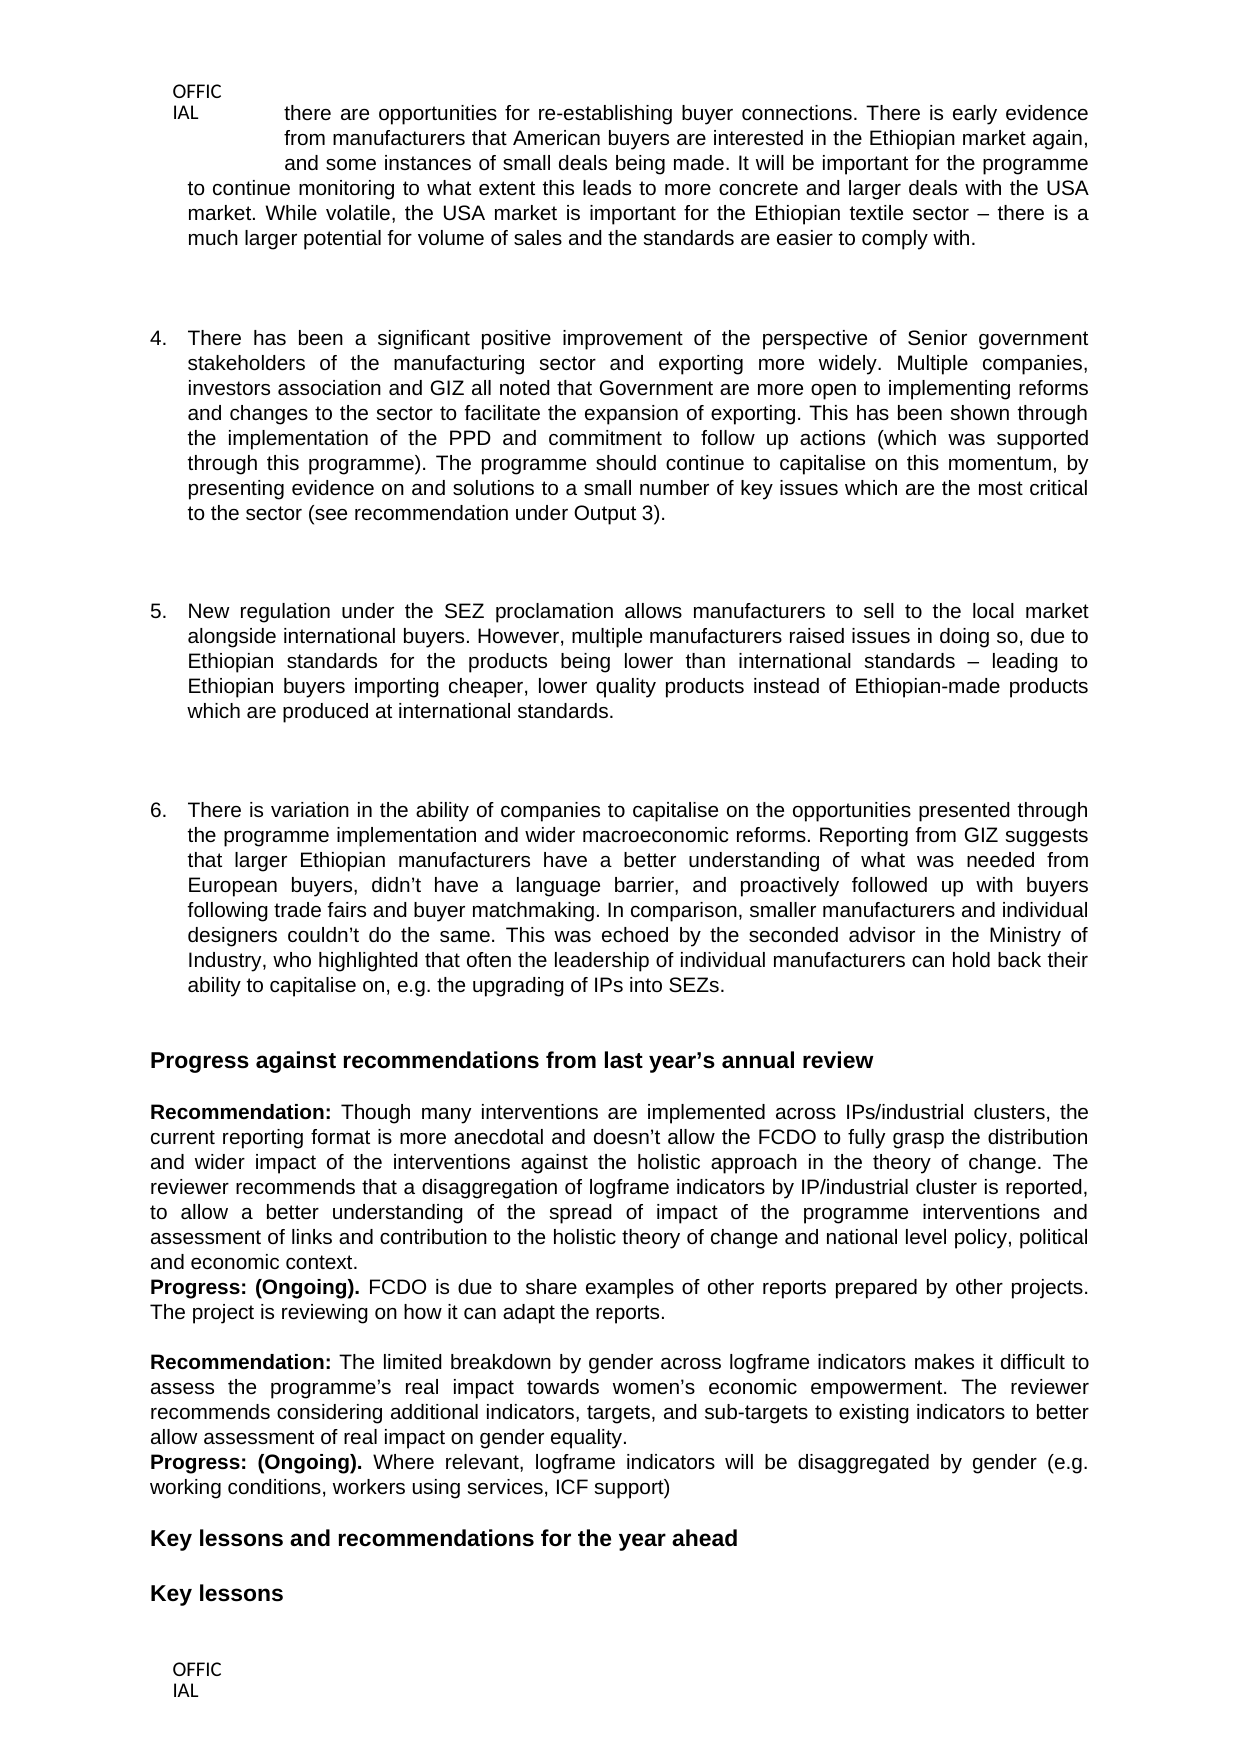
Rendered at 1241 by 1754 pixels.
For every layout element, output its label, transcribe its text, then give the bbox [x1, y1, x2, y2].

text Progress: (Ongoing). Where relevant, logframe indicators will be disaggregated by gender (e.g. working conditions, workers using services, ICF support) [150, 1451, 1090, 1499]
list New regulation under the SEZ proclamation allows manufacturers to sell to the local market alongside international buyers. However, multiple manufacturers raised issues in doing so, due to Ethiopian standards for the products being lower than international standards – leading to Ethiopian buyers importing cheaper, lower quality products instead of Ethiopian-made products which are produced at international standards. [150, 600, 1090, 723]
text Progress against recommendations from last year’s annual review [150, 1048, 1090, 1074]
list There is variation in the ability of companies to capitalise on the opportunities presented through the programme implementation and wider macroeconomic reforms. Reporting from GIZ suggests that larger Ethiopian manufacturers have a better understanding of what was needed from European buyers, didn’t have a language barrier, and proactively followed up with buyers following trade fairs and buyer matchmaking. In comparison, smaller manufacturers and individual designers couldn’t do the same. This was echoed by the seconded advisor in the Ministry of Industry, who highlighted that often the leadership of individual manufacturers can hold back their ability to capitalise on, e.g. the upgrading of IPs into SEZs. [150, 798, 1090, 996]
text Key lessons and recommendations for the year ahead [150, 1526, 1090, 1551]
text Progress: (Ongoing). FCDO is due to share examples of other reports prepared by other projects. The project is reviewing on how it can adapt the reports. [150, 1276, 1090, 1324]
list There has been a significant positive improvement of the perspective of Senior government stakeholders of the manufacturing sector and exporting more widely. Multiple companies, investors association and GIZ all noted that Government are more open to implementing reforms and changes to the sector to facilitate the expansion of exporting. This has been shown through the implementation of the PPD and commitment to follow up actions (which was supported through this programme). The programme should continue to capitalise on this momentum, by presenting evidence on and solutions to a small number of key issues which are the most critical to the sector (see recommendation under Output 3). [150, 327, 1090, 525]
text Key lessons [150, 1581, 1090, 1607]
text Recommendation: The limited breakdown by gender across logframe indicators makes it difficult to assess the programme’s real impact towards women’s economic empowerment. The reviewer recommends considering additional indicators, targets, and sub-targets to existing indicators to better allow assessment of real impact on gender equality. [150, 1351, 1090, 1449]
text Recommendation: Though many interventions are implemented across IPs/industrial clusters, the current reporting format is more anecdotal and doesn’t allow the FCDO to fully grasp the distribution and wider impact of the interventions against the holistic approach in the theory of change. The reviewer recommends that a disaggregation of logframe indicators by IP/industrial cluster is reported, to allow a better understanding of the spread of impact of the programme interventions and assessment of links and contribution to the holistic theory of change and national level policy, political and economic context. [150, 1101, 1090, 1274]
list The suspension of Ethiopia from AGOA had large negative impacts on the Ethiopian textile sector. However, with AGOA due to finish towards the end of the year (and unlikely to be extended) and Ethiopia facing the lowest tariffs from the USA (current applied rate plus 10%), there are opportunities for re-establishing buyer connections. There is early evidence from manufacturers that American buyers are interested in the Ethiopian market again, and some instances of small deals being made. It will be important for the programme to continue monitoring to what extent this leads to more concrete and larger deals with the USA market. While volatile, the USA market is important for the Ethiopian textile sector – there is a much larger potential for volume of sales and the standards are easier to comply with. [150, 102, 1090, 250]
